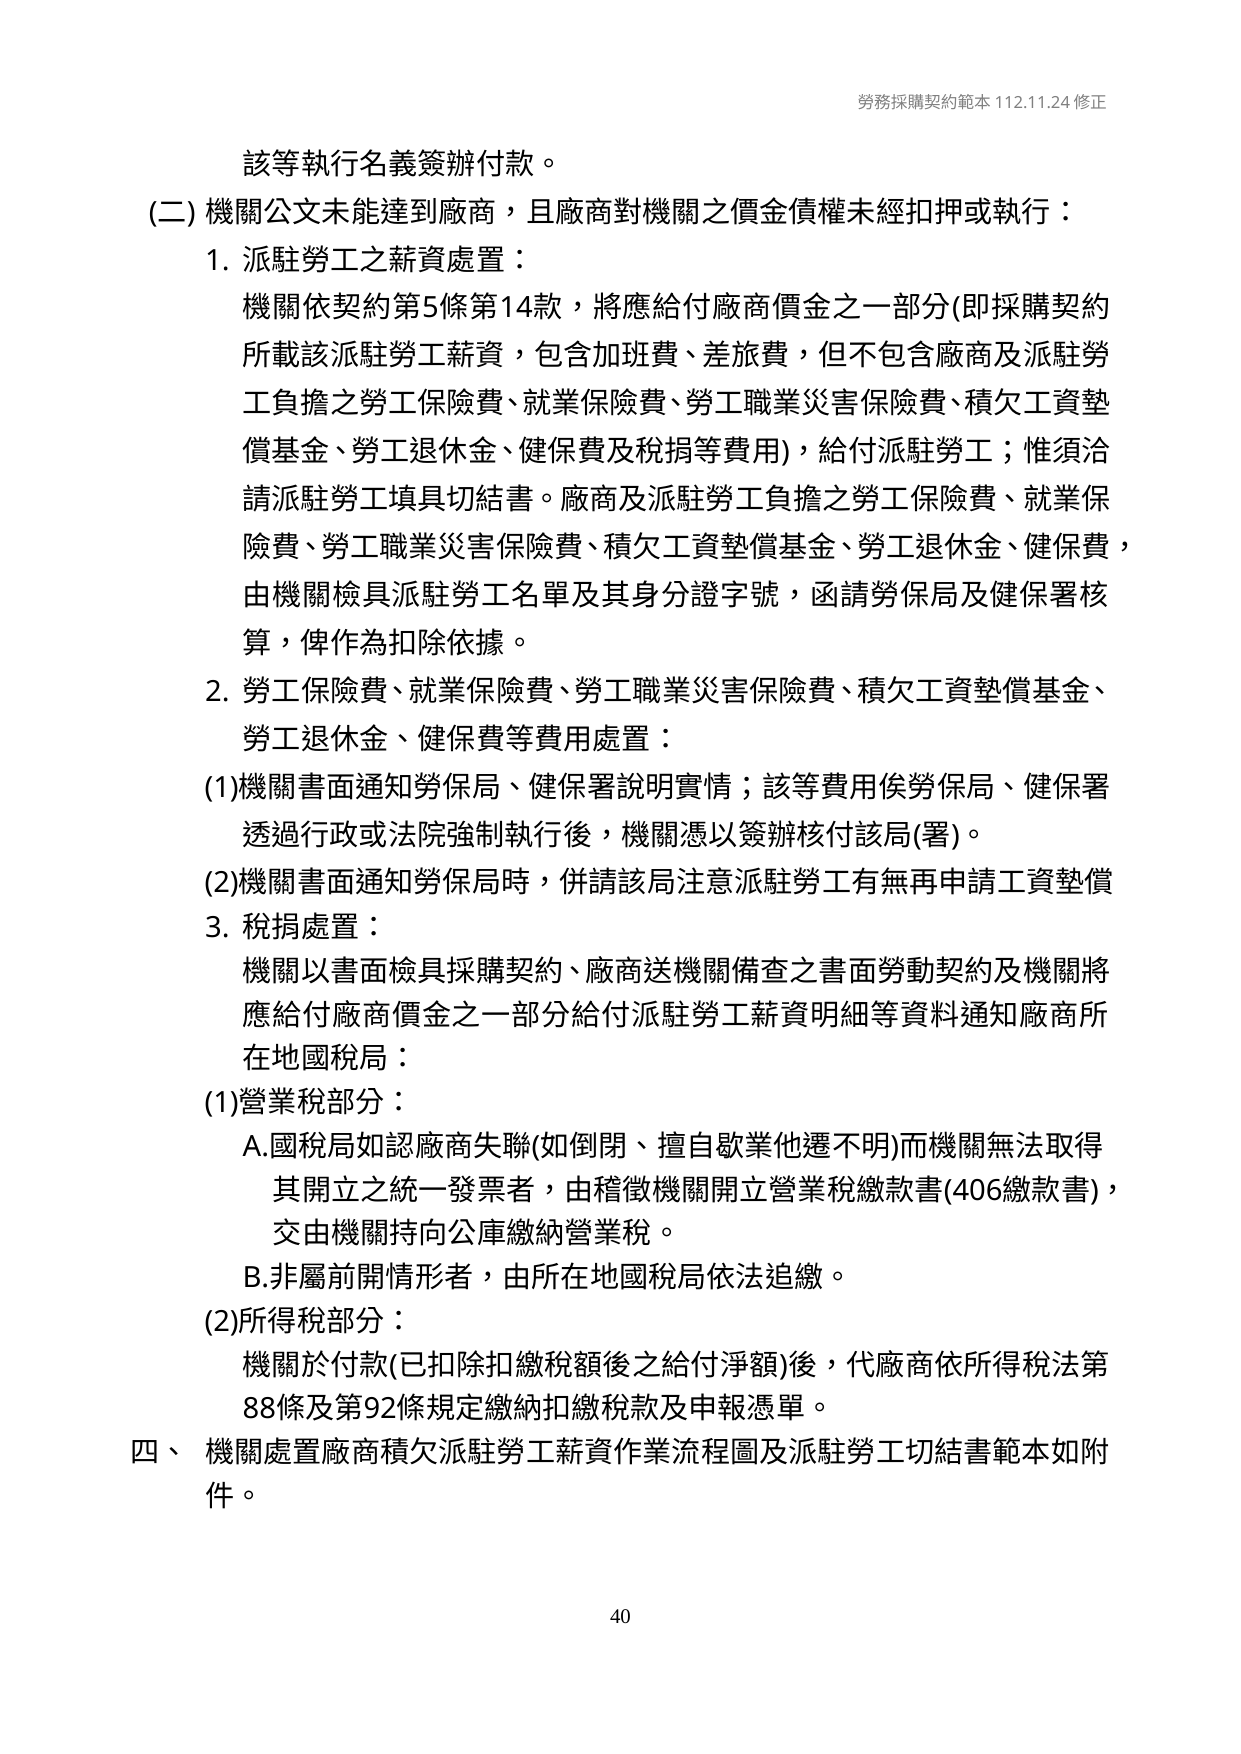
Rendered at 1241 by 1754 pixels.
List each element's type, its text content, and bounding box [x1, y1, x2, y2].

text (1)機關書面通知勞保局、健保署說明實情；該等費用俟勞保局、健保署透過行政或法院強制執行後，機關憑以簽辦核付該局(署)。 [204, 759, 1110, 854]
text A.國稅局如認廠商失聯(如倒閉、擅自歇業他遷不明)而機關無法取得其開立之統一發票者，由稽徵機關開立營業稅繳款書(406繳款書)，交由機關持向公庫繳納營業稅。 [242, 1121, 1110, 1252]
list 稅捐處置： [205, 902, 1110, 946]
text B.非屬前開情形者，由所在地國稅局依法追繳。 [242, 1252, 1110, 1296]
list 勞工保險費、就業保險費、勞工職業災害保險費、積欠工資墊償基金、勞工退休金、健保費等費用處置： [205, 663, 1110, 759]
text (2)機關書面通知勞保局時，併請該局注意派駐勞工有無再申請工資墊償。 [204, 854, 1110, 902]
list 派駐勞工之薪資處置： [205, 232, 1110, 279]
list 機關公文未能達到廠商，且廠商對機關之價金債權未經扣押或執行： [149, 184, 1110, 232]
text 該等執行名義簽辦付款。 [242, 136, 1110, 184]
text 機關以書面檢具採購契約、廠商送機關備查之書面勞動契約及機關將應給付廠商價金之一部分給付派駐勞工薪資明細等資料通知廠商所在地國稅局： [242, 946, 1110, 1077]
text (1)營業稅部分： [204, 1077, 1110, 1121]
text 機關依契約第5條第14款，將應給付廠商價金之一部分(即採購契約所載該派駐勞工薪資，包含加班費、差旅費，但不包含廠商及派駐勞工負擔之勞工保險費、就業保險費、勞工職業災害保險費、積欠工資墊償基金、勞工退休金、健保費及稅捐等費用)，給付派駐勞工；惟須洽請派駐勞工填具切結書。廠商及派駐勞工負擔之勞工保險費、就業保險費、勞工職業災害保險費、積欠工資墊償基金、勞工退休金、健保費，由機關檢具派駐勞工名單及其身分證字號，函請勞保局及健保署核算，俾作為扣除依據。 [242, 279, 1110, 663]
list 機關處置廠商積欠派駐勞工薪資作業流程圖及派駐勞工切結書範本如附件。 [130, 1427, 1110, 1515]
text 機關於付款(已扣除扣繳稅額後之給付淨額)後，代廠商依所得稅法第88條及第92條規定繳納扣繳稅款及申報憑單。 [242, 1340, 1110, 1427]
text (2)所得稅部分： [204, 1296, 1110, 1340]
